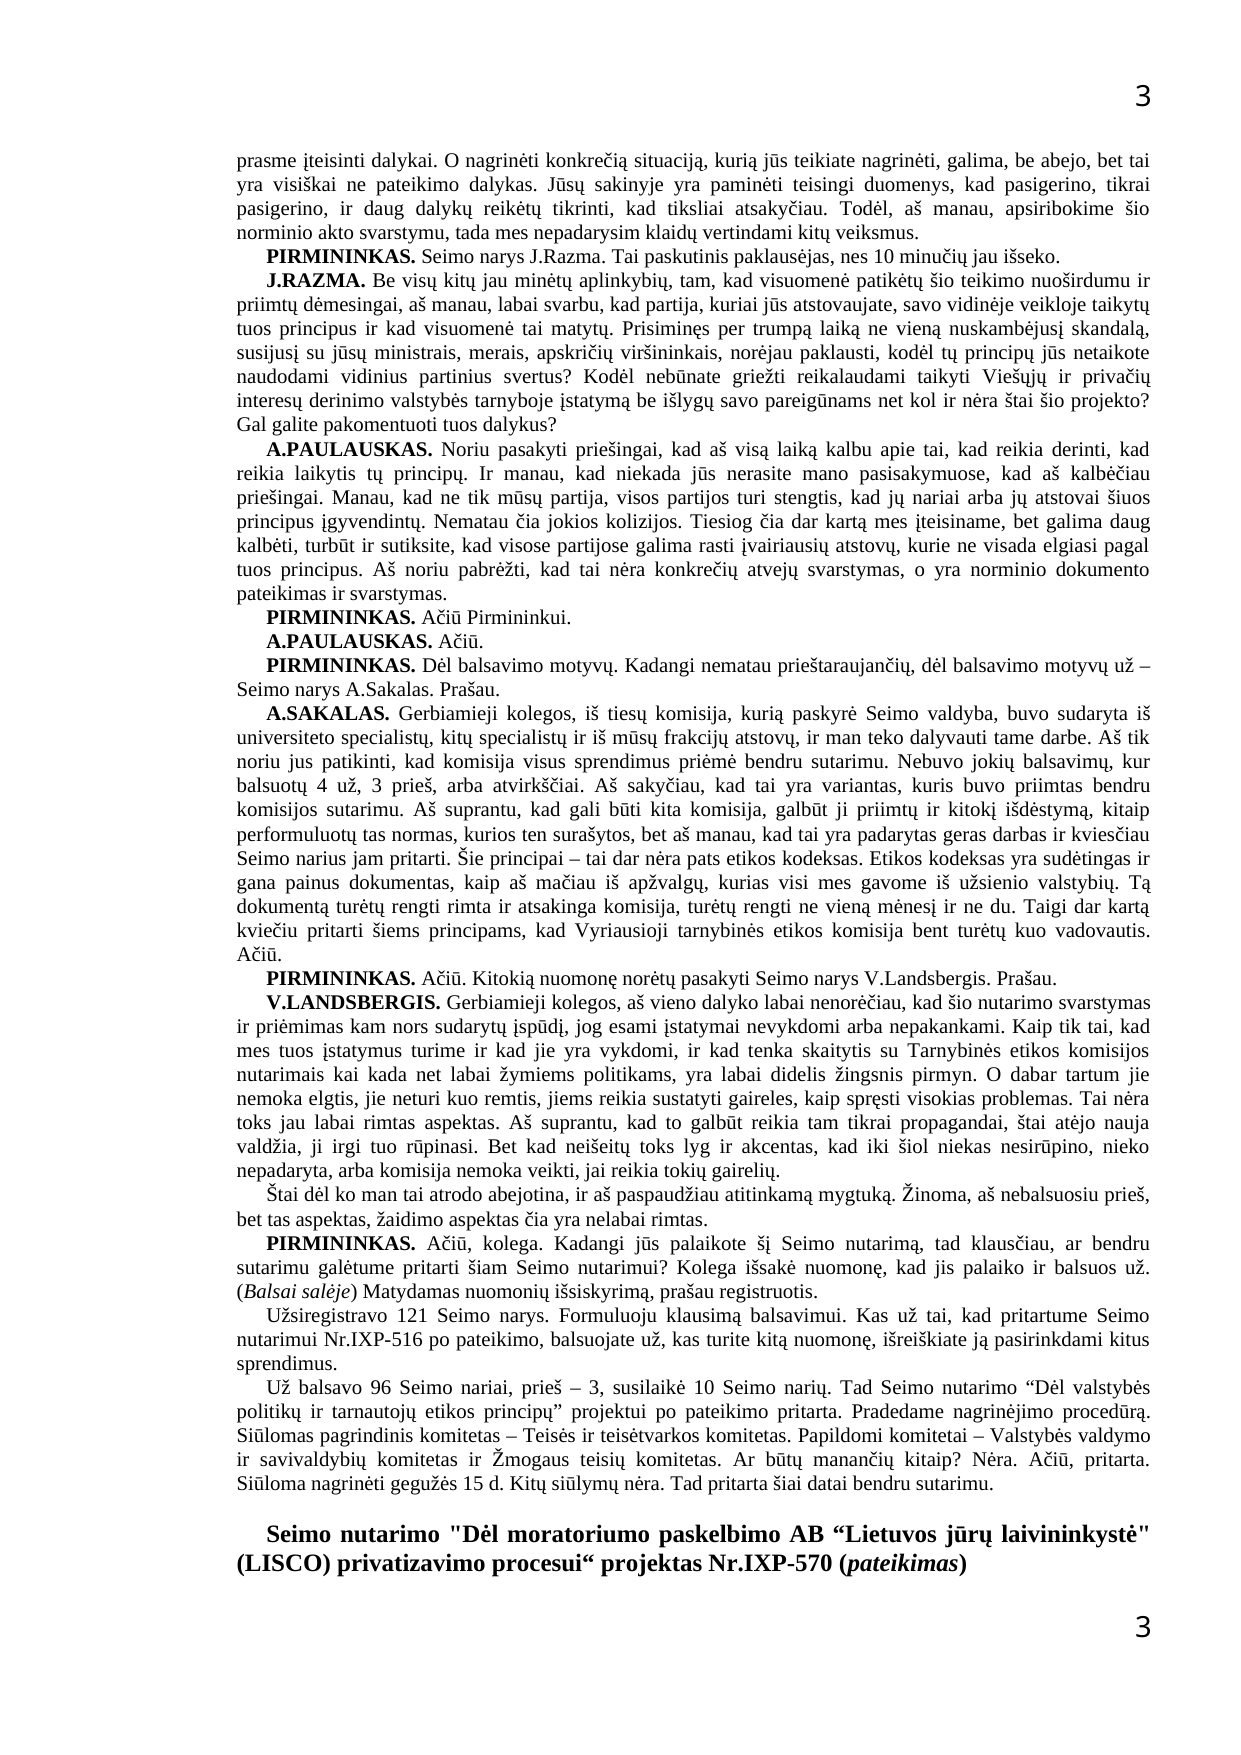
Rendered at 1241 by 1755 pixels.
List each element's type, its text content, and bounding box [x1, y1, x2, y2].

text PIRMININKAS. Ačiū Pirmininkui. [236, 605, 1152, 629]
text Štai dėl ko man tai atrodo abejotina, ir aš paspaudžiau atitinkamą mygtuką. Žinoma, aš nebalsuosiu prieš, bet tas aspektas, žaidimo aspektas čia yra nelabai rimtas. [236, 1182, 1152, 1231]
text Užsiregistravo 121 Seimo narys. Formuluoju klausimą balsavimui. Kas už tai, kad pritartume Seimo nutarimui Nr.IXP-516 po pateikimo, balsuojate už, kas turite kitą nuomonę, išreiškiate ją pasirinkdami kitus sprendimus. [236, 1303, 1152, 1375]
text PIRMININKAS. Dėl balsavimo motyvų. Kadangi nematau prieštaraujančių, dėl balsavimo motyvų už – Seimo narys A.Sakalas. Prašau. [236, 653, 1152, 701]
text J.RAZMA. Be visų kitų jau minėtų aplinkybių, tam, kad visuomenė patikėtų šio teikimo nuoširdumu ir priimtų dėmesingai, aš manau, labai svarbu, kad partija, kuriai jūs atstovaujate, savo vidinėje veikloje taikytų tuos principus ir kad visuomenė tai matytų. Prisiminęs per trumpą laiką ne vieną nuskambėjusį skandalą, susijusį su jūsų ministrais, merais, apskričių viršininkais, norėjau paklausti, kodėl tų principų jūs netaikote naudodami vidinius partinius svertus? Kodėl nebūnate griežti reikalaudami taikyti Viešųjų ir privačių interesų derinimo valstybės tarnyboje įstatymą be išlygų savo pareigūnams net kol ir nėra štai šio projekto? Gal galite pakomentuoti tuos dalykus? [236, 268, 1152, 436]
text Už balsavo 96 Seimo nariai, prieš – 3, susilaikė 10 Seimo narių. Tad Seimo nutarimo “Dėl valstybės politikų ir tarnautojų etikos principų” projektui po pateikimo pritarta. Pradedame nagrinėjimo procedūrą. Siūlomas pagrindinis komitetas – Teisės ir teisėtvarkos komitetas. Papildomi komitetai – Valstybės valdymo ir savivaldybių komitetas ir Žmogaus teisių komitetas. Ar būtų manančių kitaip? Nėra. Ačiū, pritarta. Siūloma nagrinėti gegužės 15 d. Kitų siūlymų nėra. Tad pritarta šiai datai bendru sutarimu. [236, 1375, 1152, 1495]
text V.LANDSBERGIS. Gerbiamieji kolegos, aš vieno dalyko labai nenorėčiau, kad šio nutarimo svarstymas ir priėmimas kam nors sudarytų įspūdį, jog esami įstatymai nevykdomi arba nepakankami. Kaip tik tai, kad mes tuos įstatymus turime ir kad jie yra vykdomi, ir kad tenka skaitytis su Tarnybinės etikos komisijos nutarimais kai kada net labai žymiems politikams, yra labai didelis žingsnis pirmyn. O dabar tartum jie nemoka elgtis, jie neturi kuo remtis, jiems reikia sustatyti gaireles, kaip spręsti visokias problemas. Tai nėra toks jau labai rimtas aspektas. Aš suprantu, kad to galbūt reikia tam tikrai propagandai, štai atėjo nauja valdžia, ji irgi tuo rūpinasi. Bet kad neišeitų toks lyg ir akcentas, kad iki šiol niekas nesirūpino, nieko nepadaryta, arba komisija nemoka veikti, jai reikia tokių gairelių. [236, 990, 1152, 1182]
text A.SAKALAS. Gerbiamieji kolegos, iš tiesų komisija, kurią paskyrė Seimo valdyba, buvo sudaryta iš universiteto specialistų, kitų specialistų ir iš mūsų frakcijų atstovų, ir man teko dalyvauti tame darbe. Aš tik noriu jus patikinti, kad komisija visus sprendimus priėmė bendru sutarimu. Nebuvo jokių balsavimų, kur balsuotų 4 už, 3 prieš, arba atvirkščiai. Aš sakyčiau, kad tai yra variantas, kuris buvo priimtas bendru komisijos sutarimu. Aš suprantu, kad gali būti kita komisija, galbūt ji priimtų ir kitokį išdėstymą, kitaip performuluotų tas normas, kurios ten surašytos, bet aš manau, kad tai yra padarytas geras darbas ir kviesčiau Seimo narius jam pritarti. Šie principai – tai dar nėra pats etikos kodeksas. Etikos kodeksas yra sudėtingas ir gana painus dokumentas, kaip aš mačiau iš apžvalgų, kurias visi mes gavome iš užsienio valstybių. Tą dokumentą turėtų rengti rimta ir atsakinga komisija, turėtų rengti ne vieną mėnesį ir ne du. Taigi dar kartą kviečiu pritarti šiems principams, kad Vyriausioji tarnybinės etikos komisija bent turėtų kuo vadovautis. Ačiū. [236, 701, 1152, 966]
text PIRMININKAS. Ačiū, kolega. Kadangi jūs palaikote šį Seimo nutarimą, tad klausčiau, ar bendru sutarimu galėtume pritarti šiam Seimo nutarimui? Kolega išsakė nuomonę, kad jis palaiko ir balsuos už. (Balsai salėje) Matydamas nuomonių išsiskyrimą, prašau registruotis. [236, 1231, 1152, 1303]
text prasme įteisinti dalykai. O nagrinėti konkrečią situaciją, kurią jūs teikiate nagrinėti, galima, be abejo, bet tai yra visiškai ne pateikimo dalykas. Jūsų sakinyje yra paminėti teisingi duomenys, kad pasigerino, tikrai pasigerino, ir daug dalykų reikėtų tikrinti, kad tiksliai atsakyčiau. Todėl, aš manau, apsiribokime šio norminio akto svarstymu, tada mes nepadarysim klaidų vertindami kitų veiksmus. [236, 148, 1152, 244]
text A.PAULAUSKAS. Ačiū. [236, 629, 1152, 653]
text Seimo nutarimo "Dėl moratoriumo paskelbimo AB “Lietuvos jūrų laivininkystė" (LISCO) privatizavimo procesui“ projektas Nr.IXP-570 (pateikimas) [236, 1519, 1152, 1577]
text A.PAULAUSKAS. Noriu pasakyti priešingai, kad aš visą laiką kalbu apie tai, kad reikia derinti, kad reikia laikytis tų principų. Ir manau, kad niekada jūs nerasite mano pasisakymuose, kad aš kalbėčiau priešingai. Manau, kad ne tik mūsų partija, visos partijos turi stengtis, kad jų nariai arba jų atstovai šiuos principus įgyvendintų. Nematau čia jokios kolizijos. Tiesiog čia dar kartą mes įteisiname, bet galima daug kalbėti, turbūt ir sutiksite, kad visose partijose galima rasti įvairiausių atstovų, kurie ne visada elgiasi pagal tuos principus. Aš noriu pabrėžti, kad tai nėra konkrečių atvejų svarstymas, o yra norminio dokumento pateikimas ir svarstymas. [236, 436, 1152, 605]
text PIRMININKAS. Seimo narys J.Razma. Tai paskutinis paklausėjas, nes 10 minučių jau išseko. [236, 244, 1152, 268]
text PIRMININKAS. Ačiū. Kitokią nuomonę norėtų pasakyti Seimo narys V.Landsbergis. Prašau. [236, 966, 1152, 990]
